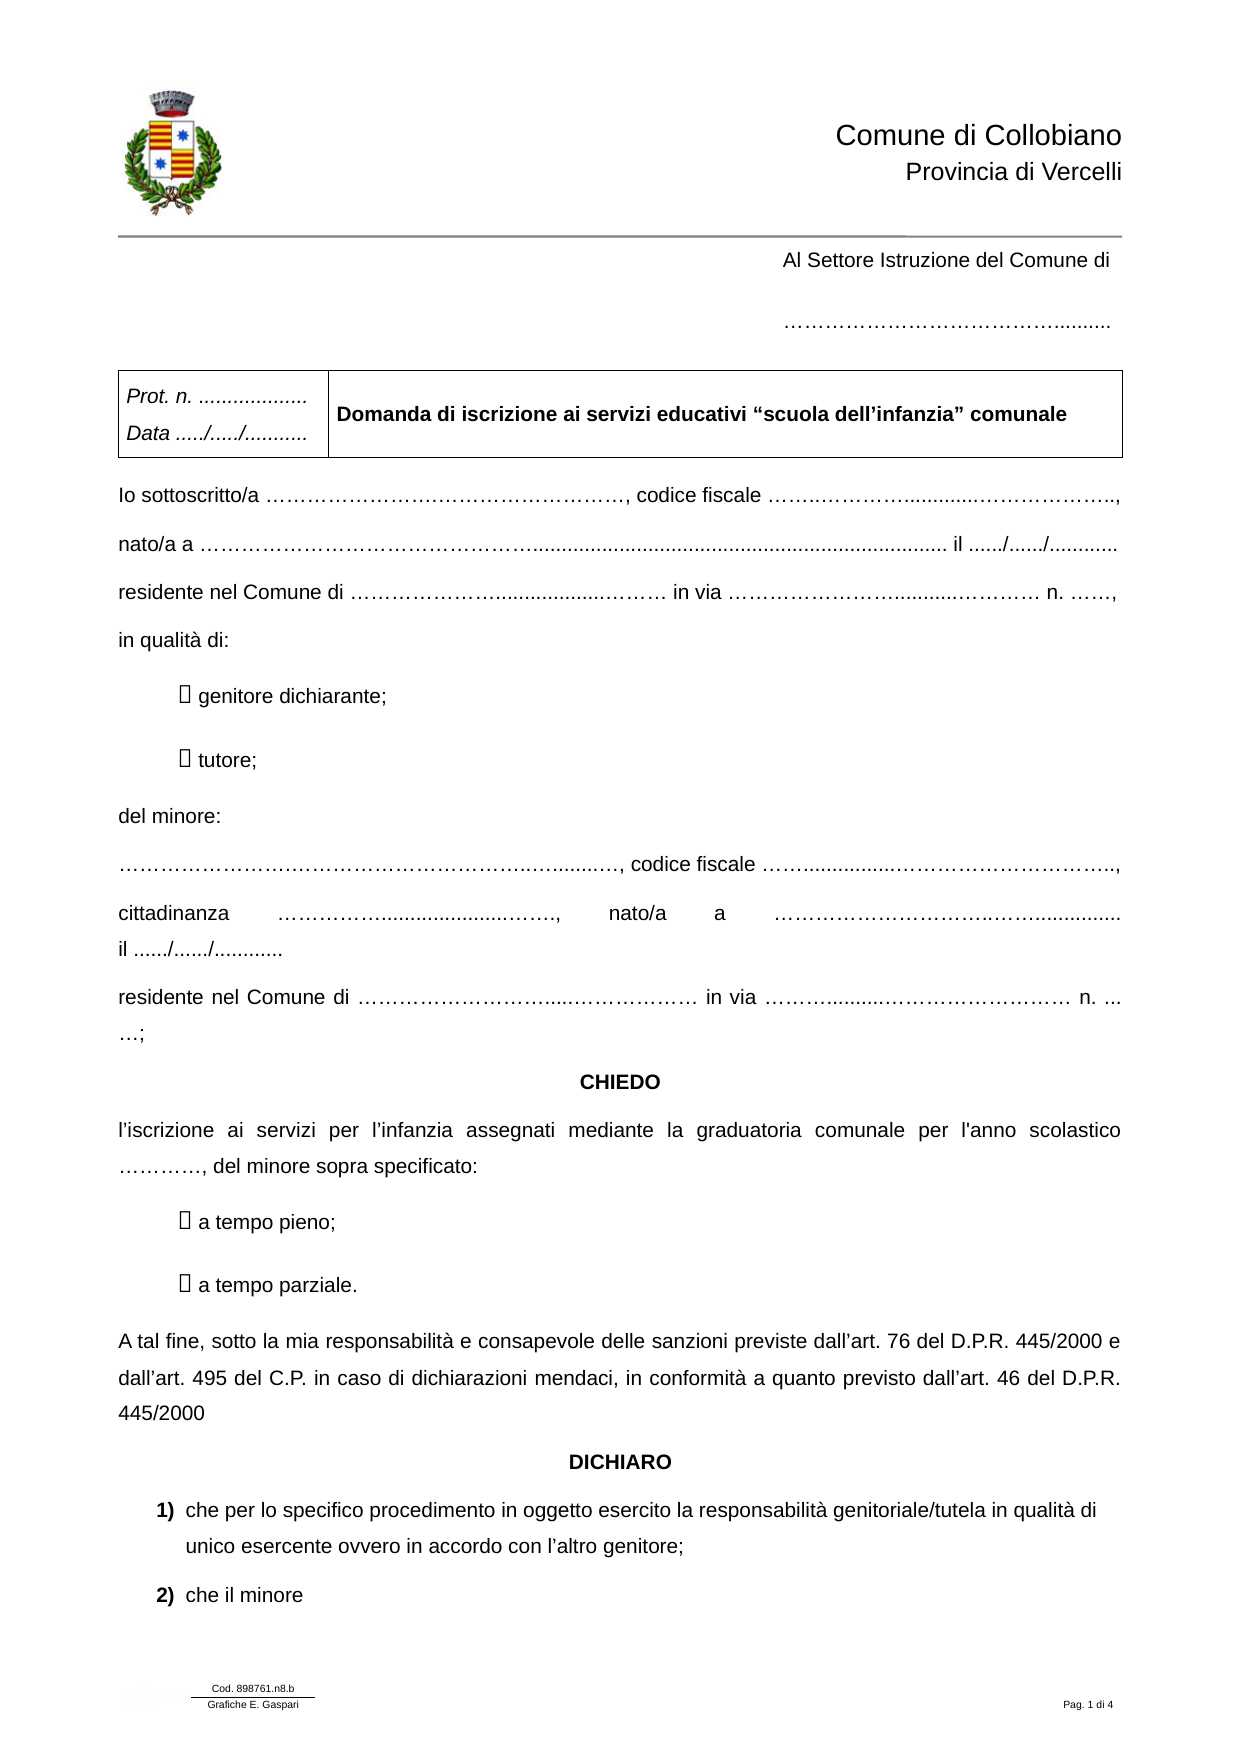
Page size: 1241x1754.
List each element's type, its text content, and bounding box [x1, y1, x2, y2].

text …………………….……………………………..…........…, codice fiscale ……................………………………….., [118, 852, 1122, 876]
table_header Prot. n. ................... Data ...../...../........... [119, 371, 328, 457]
text nato/a a …………………………………………........................................................................ il ....../....../............ [118, 531, 1122, 555]
text l’iscrizione ai servizi per l’infanzia assegnati mediante la graduatoria comunale per l'anno scolastico …………, del minore sopra specificato: [118, 1118, 1122, 1178]
text Comune di Collobiano [224, 118, 1122, 152]
text Io sottoscritto/a …………………….………………………, codice fiscale ……..………….............……………….., [118, 483, 1122, 507]
text del minore: [118, 804, 1122, 828]
text DICHIARO [118, 1450, 1122, 1474]
text CHIEDO [118, 1069, 1122, 1093]
text residente nel Comune di ……………………….....……………… in via ………..........……………………… n. ...…; [118, 985, 1122, 1045]
text  a tempo pieno; [177, 1202, 1122, 1236]
text  genitore dichiarante; [177, 677, 1122, 711]
text Provincia di Vercelli [224, 157, 1122, 185]
list che il minore [156, 1582, 1122, 1606]
text  tutore; [177, 740, 1122, 774]
text A tal fine, sotto la mia responsabilità e consapevole delle sanzioni previste dall’art. 76 del D.P.R. 445/2000 e dall’art. 495 del C.P. in caso di dichiarazioni mendaci, in conformità a quanto previsto dall’art. 46 del D.P.R. 445/2000 [118, 1329, 1122, 1425]
text residente nel Comune di …………………...................……… in via ……………………...........………… n. ……, [118, 580, 1122, 604]
list che per lo specifico procedimento in oggetto esercito la responsabilità genitoriale/tutela in qualità di unico esercente ovvero in accordo con l’altro genitore; [156, 1498, 1122, 1558]
text  a tempo parziale. [177, 1266, 1122, 1300]
text in qualità di: [118, 628, 1122, 652]
picture [122, 87, 224, 219]
text cittadinanza ……………......................……., nato/a a …………………………..……............... il ....../....../............ [118, 901, 1122, 961]
text Al Settore Istruzione del Comune di [118, 248, 1122, 272]
table_header Domanda di iscrizione ai servizi educativi “scuola dell’infanzia” comunale [329, 371, 1122, 457]
text ………………………………….......... [118, 309, 1122, 333]
text Nell'elenco degli allegati [242, 213, 602, 235]
